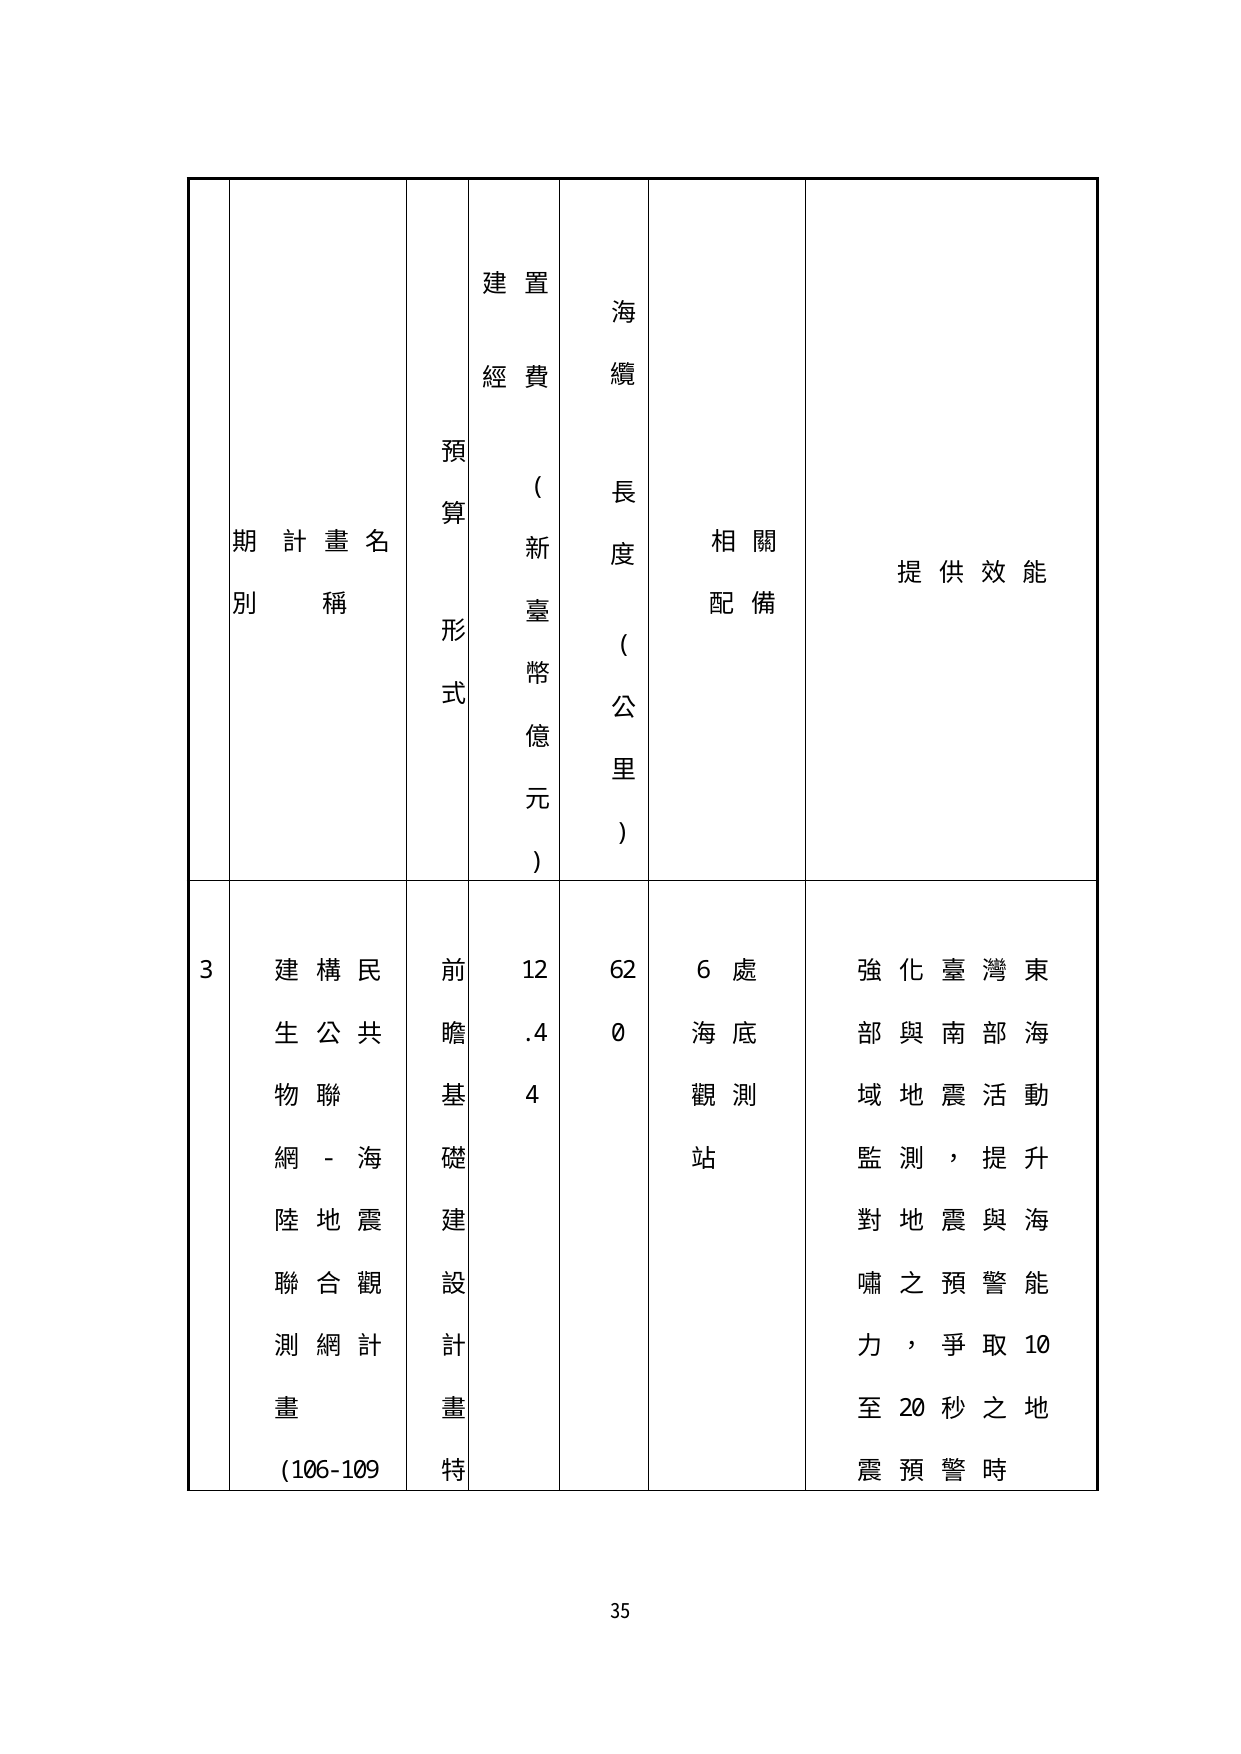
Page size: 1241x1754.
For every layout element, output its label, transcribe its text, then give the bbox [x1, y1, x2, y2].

table_header 期別 [190, 180, 229, 880]
table_header 提供效能 [806, 180, 1096, 880]
table_cell 620 [560, 881, 648, 1490]
table_cell 強化臺灣東部與南部海域地震活動監測，提升對地震與海嘯之預警能力，爭取10至20秒之地震預警時 [806, 881, 1096, 1490]
table_header 相關配備 [649, 180, 805, 880]
table_cell 建構民生公共物聯網-海陸地震聯合觀測網計畫 (106-109 [230, 881, 406, 1490]
table_header 建置 經費 (新臺幣億元) [469, 180, 559, 880]
table_cell 12.44 [469, 881, 559, 1490]
table_cell 前瞻基礎建設計畫特 [407, 881, 468, 1490]
table_cell 6處海底觀測站 [649, 881, 805, 1490]
table_header 海纜 長度 (公里) [560, 180, 648, 880]
table_cell 3 [190, 881, 229, 1490]
table_header 預算 形式 [407, 180, 468, 880]
table_header 計畫名稱 [230, 180, 406, 880]
